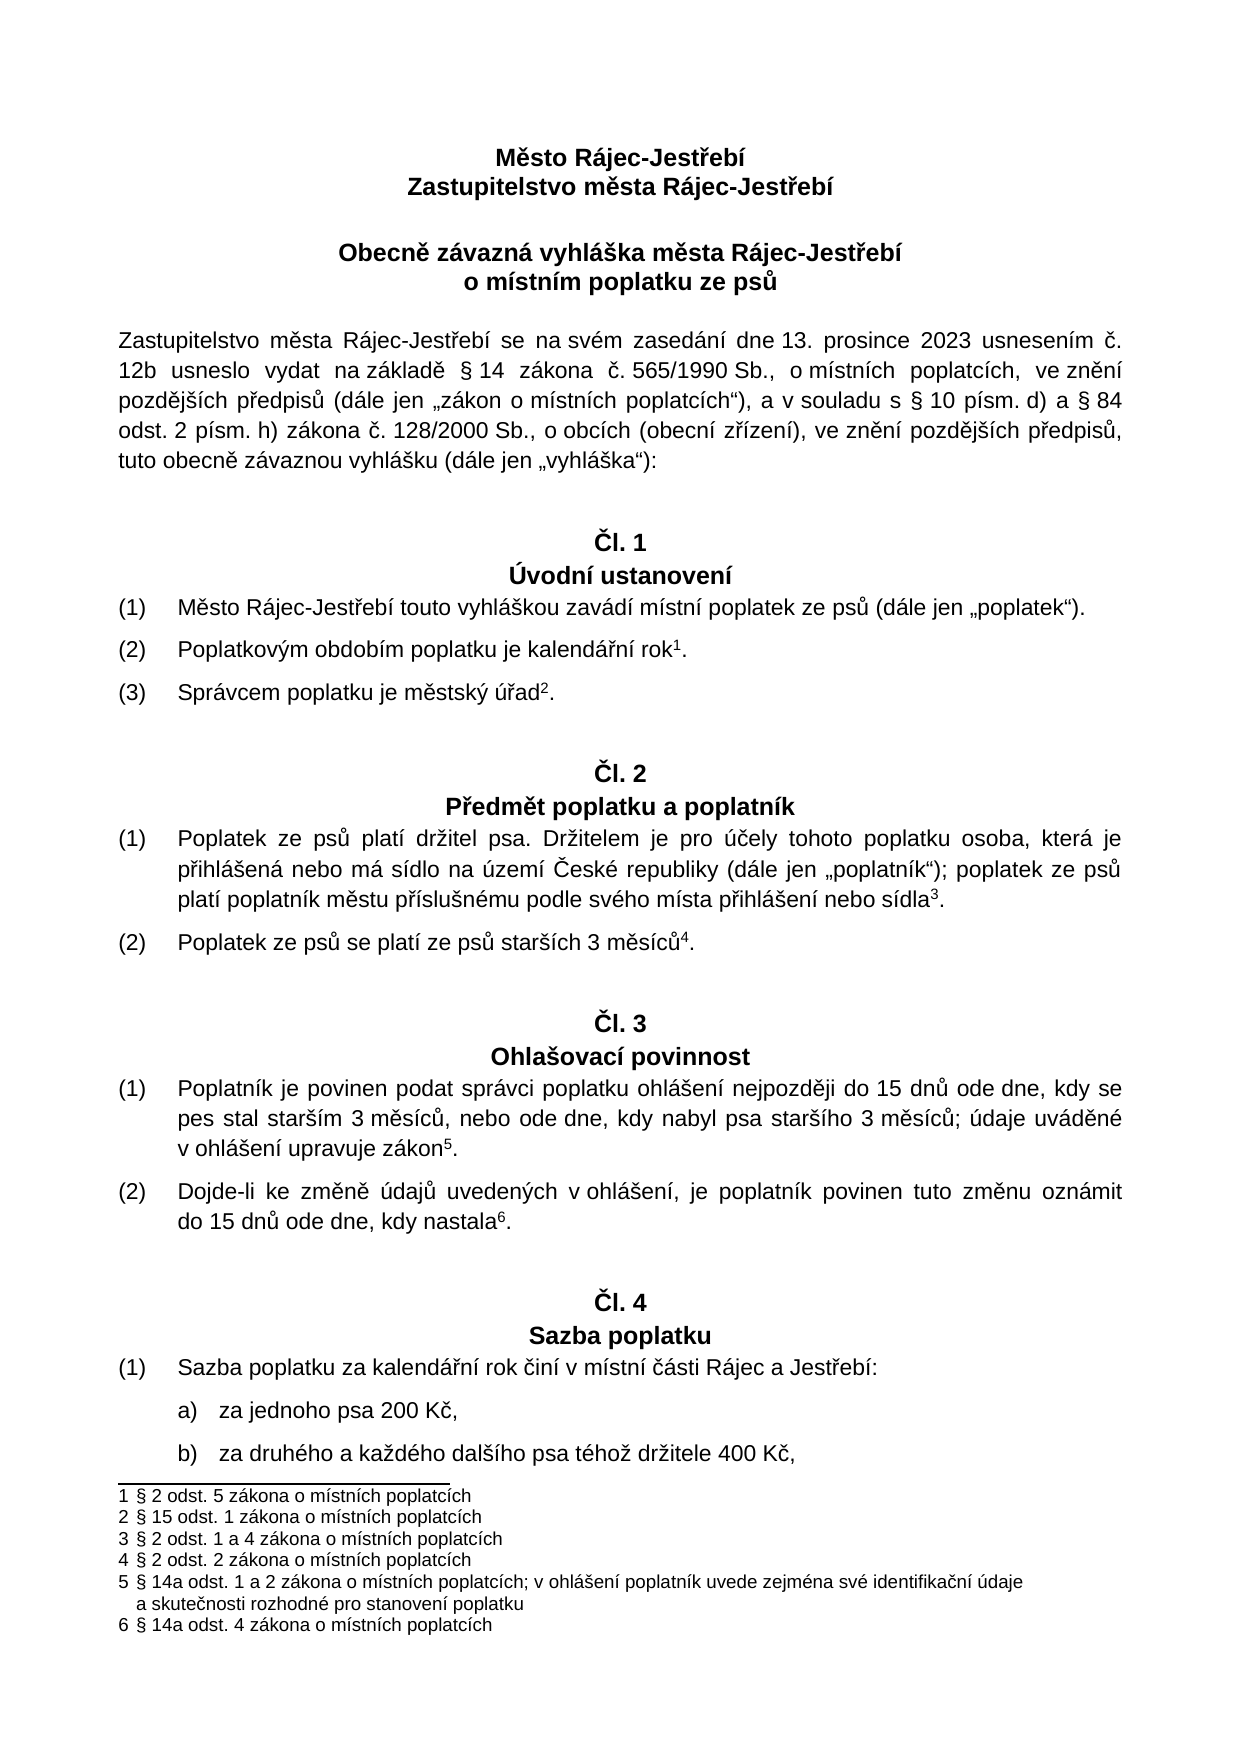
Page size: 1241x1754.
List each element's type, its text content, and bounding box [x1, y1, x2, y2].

list Město Rájec-Jestřebí touto vyhláškou zavádí místní poplatek ze psů (dále jen „poplatek“). [118, 594, 1122, 620]
subtitle Čl. 4 Sazba poplatku [118, 1288, 1122, 1350]
list § 14a odst. 4 zákona o místních poplatcích [118, 1614, 1122, 1635]
subtitle Čl. 3 Ohlašovací povinnost [118, 1009, 1122, 1071]
subtitle Obecně závazná vyhláška města Rájec-Jestřebí o místním poplatku ze psů [118, 238, 1122, 295]
text Město Rájec-Jestřebí Zastupitelstvo města Rájec-Jestřebí [118, 143, 1122, 201]
subtitle Čl. 2 Předmět poplatku a poplatník [118, 759, 1122, 821]
list § 2 odst. 2 zákona o místních poplatcích [118, 1549, 1122, 1571]
list Poplatek ze psů se platí ze psů starších 3 měsíců. [118, 928, 1122, 955]
text Zastupitelstvo města Rájec-Jestřebí se na svém zasedání dne 13. prosince 2023 usnesením č. 12b usneslo vydat na základě § 14 zákona č. 565/1990 Sb., o místních poplatcích, ve znění pozdějších předpisů (dále jen „zákon o místních poplatcích“), a v souladu s § 10 písm. d) a § 84 odst. 2 písm. h) zákona č. 128/2000 Sb., o obcích (obecní zřízení), ve znění pozdějších předpisů, tuto obecně závaznou vyhlášku (dále jen „vyhláška“): [118, 327, 1122, 474]
list Poplatkovým obdobím poplatku je kalendářní rok. [118, 636, 1122, 663]
list Dojde-li ke změně údajů uvedených v ohlášení, je poplatník povinen tuto změnu oznámit do 15 dnů ode dne, kdy nastala. [118, 1178, 1122, 1234]
list Správcem poplatku je městský úřad. [118, 679, 1122, 706]
list Sazba poplatku za kalendářní rok činí v místní části Rájec a Jestřebí: [118, 1354, 1122, 1381]
list § 2 odst. 5 zákona o místních poplatcích [118, 1484, 1122, 1506]
list § 15 odst. 1 zákona o místních poplatcích [118, 1506, 1122, 1528]
subtitle Čl. 1 Úvodní ustanovení [118, 528, 1122, 589]
list § 2 odst. 1 a 4 zákona o místních poplatcích [118, 1528, 1122, 1549]
list Poplatník je povinen podat správci poplatku ohlášení nejpozději do 15 dnů ode dne, kdy se pes stal starším 3 měsíců, nebo ode dne, kdy nabyl psa staršího 3 měsíců; údaje uváděné v ohlášení upravuje zákon. [118, 1075, 1122, 1162]
list § 14a odst. 1 a 2 zákona o místních poplatcích; v ohlášení poplatník uvede zejména své identifikační údaje a skutečnosti rozhodné pro stanovení poplatku [118, 1571, 1122, 1614]
list za druhého a každého dalšího psa téhož držitele 400 Kč, [177, 1440, 1122, 1466]
list Poplatek ze psů platí držitel psa. Držitelem je pro účely tohoto poplatku osoba, která je přihlášená nebo má sídlo na území České republiky (dále jen „poplatník“); poplatek ze psů platí poplatník městu příslušnému podle svého místa přihlášení nebo sídla. [118, 825, 1122, 912]
list za jednoho psa 200 Kč, [177, 1397, 1122, 1423]
